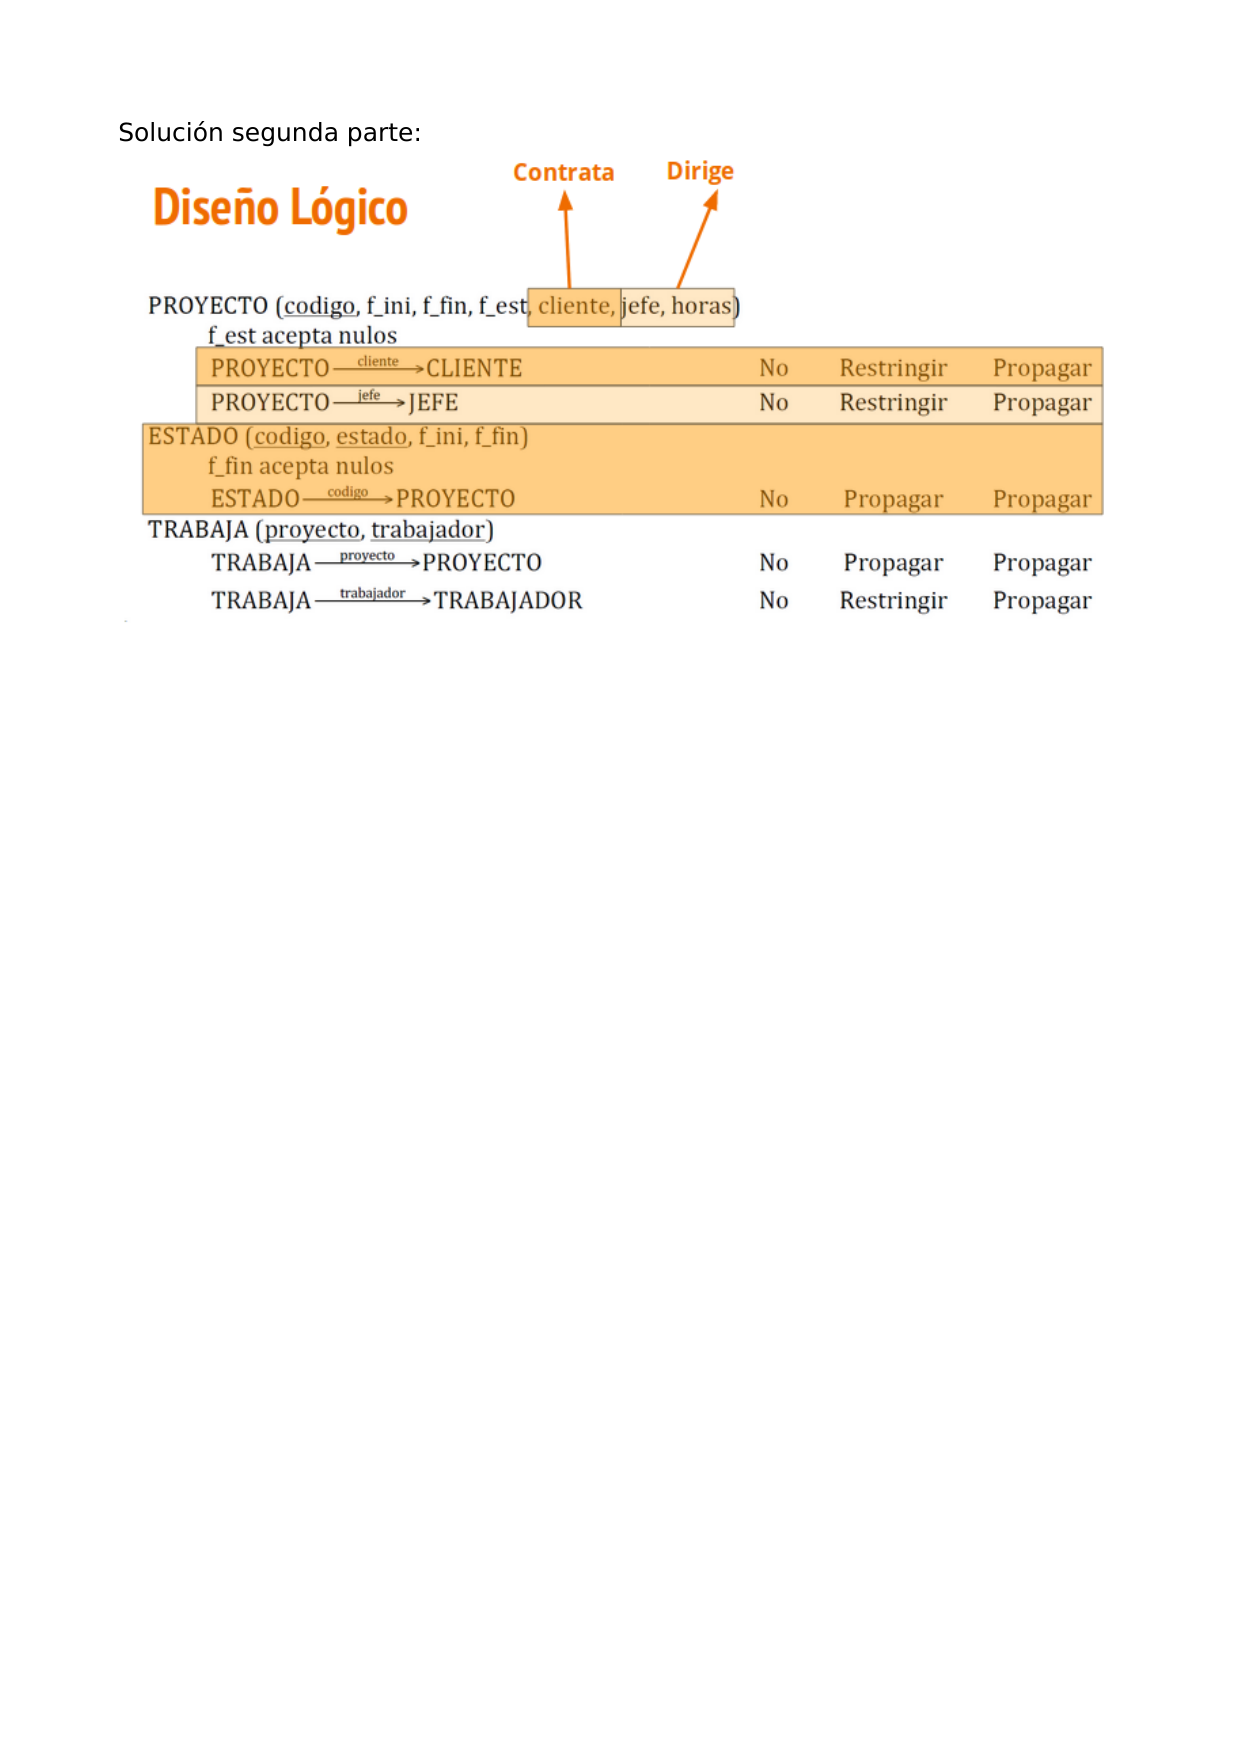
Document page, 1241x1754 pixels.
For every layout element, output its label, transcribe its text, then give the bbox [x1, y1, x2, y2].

picture [118, 147, 1123, 785]
text Solución segunda parte: [118, 118, 1122, 147]
